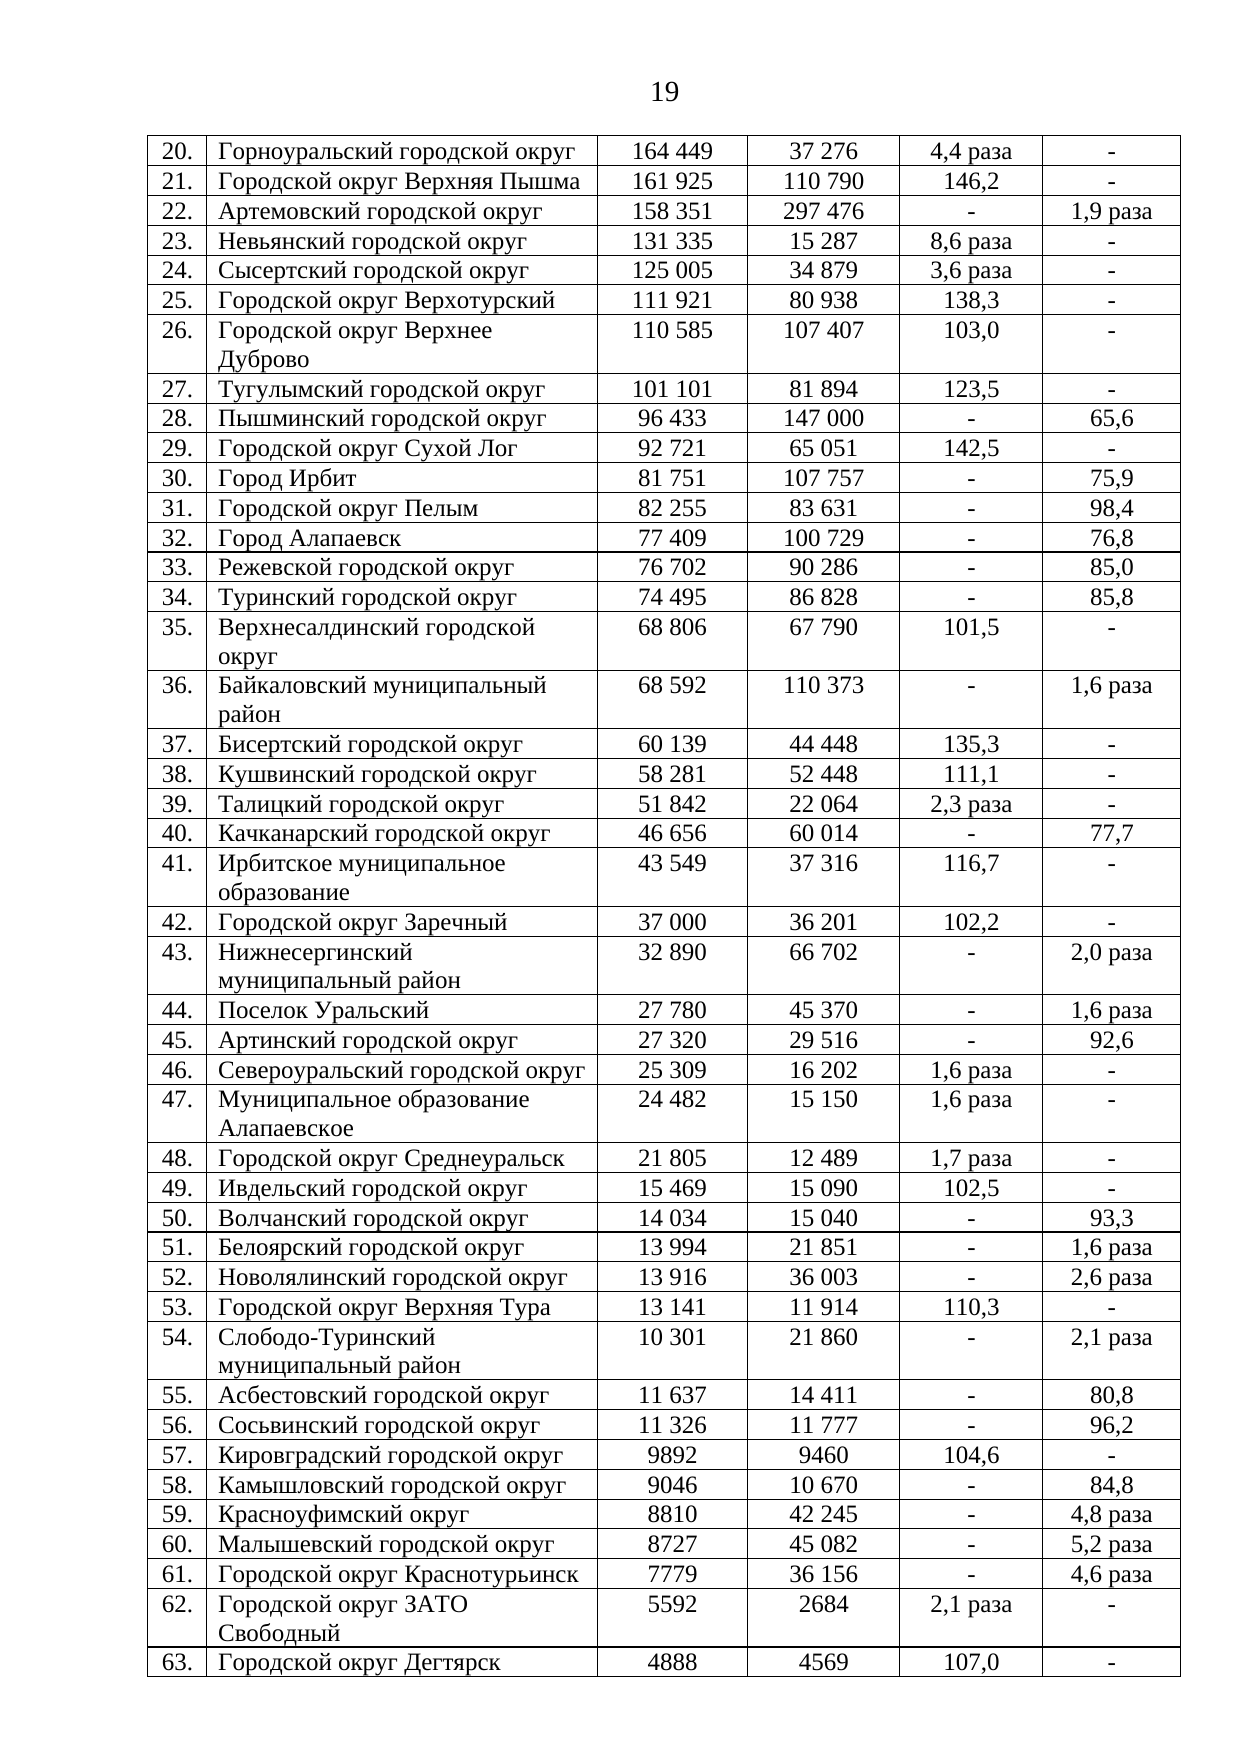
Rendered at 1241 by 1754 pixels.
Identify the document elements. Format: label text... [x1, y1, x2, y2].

table_cell 10 301 [598, 1322, 747, 1379]
table_cell 5592 [598, 1589, 747, 1646]
table_cell 46. [148, 1055, 206, 1083]
table_cell Пышминский городской округ [207, 404, 597, 432]
table_cell - [1043, 759, 1180, 788]
table_cell Городской округ Заречный [207, 907, 597, 936]
table_cell Невьянский городской округ [207, 226, 597, 254]
table_cell 15 287 [748, 226, 899, 254]
table_cell Городской округ Верхняя Пышма [207, 166, 597, 195]
table_cell 138,3 [900, 285, 1042, 314]
table_cell - [1043, 789, 1180, 817]
table_cell 41. [148, 848, 206, 906]
table_cell - [900, 553, 1042, 581]
table_cell 110 585 [598, 315, 747, 373]
table_cell 3,6 раза [900, 256, 1042, 284]
table_cell 45. [148, 1025, 206, 1054]
table_cell 76,8 [1043, 523, 1180, 551]
table_cell 29. [148, 433, 206, 462]
table_cell Город Алапаевск [207, 523, 597, 551]
table_cell - [1043, 166, 1180, 195]
table_cell 25. [148, 285, 206, 314]
table_cell Североуральский городской округ [207, 1055, 597, 1083]
table_cell 80 938 [748, 285, 899, 314]
table_cell 23. [148, 226, 206, 254]
table_cell 75,9 [1043, 463, 1180, 492]
table_cell 85,8 [1043, 582, 1180, 611]
table_cell 37. [148, 729, 206, 758]
table_cell 4569 [748, 1648, 899, 1676]
table_cell - [1043, 256, 1180, 284]
table_cell - [1043, 433, 1180, 462]
table_cell 8727 [598, 1529, 747, 1558]
table_cell - [900, 937, 1042, 994]
table_cell 147 000 [748, 404, 899, 432]
table_cell - [900, 1559, 1042, 1588]
table_cell 14 411 [748, 1380, 899, 1409]
table_cell 98,4 [1043, 493, 1180, 522]
table_cell Поселок Уральский [207, 995, 597, 1024]
table_cell 29 516 [748, 1025, 899, 1054]
table_cell 52. [148, 1262, 206, 1291]
table_cell Тугулымский городской округ [207, 374, 597, 402]
table_cell 92 721 [598, 433, 747, 462]
table_cell 14 034 [598, 1203, 747, 1231]
table_cell 11 326 [598, 1410, 747, 1439]
table_cell 104,6 [900, 1440, 1042, 1469]
table_cell 43. [148, 937, 206, 994]
table_cell Городской округ Краснотурьинск [207, 1559, 597, 1588]
table_cell 110 790 [748, 166, 899, 195]
table_cell 81 894 [748, 374, 899, 402]
table_cell 101 101 [598, 374, 747, 402]
table_cell Волчанский городской округ [207, 1203, 597, 1231]
table_cell - [1043, 1055, 1180, 1083]
table_cell 43 549 [598, 848, 747, 906]
table_cell 111 921 [598, 285, 747, 314]
table_cell 66 702 [748, 937, 899, 994]
table_cell Слободо-Туринский муниципальный район [207, 1322, 597, 1379]
table_cell 90 286 [748, 553, 899, 581]
table_cell 47. [148, 1085, 206, 1142]
table_cell 116,7 [900, 848, 1042, 906]
table_cell 15 150 [748, 1085, 899, 1142]
table_cell Городской округ Пелым [207, 493, 597, 522]
table_cell 2,1 раза [1043, 1322, 1180, 1379]
table_cell 4,8 раза [1043, 1500, 1180, 1528]
table_cell 1,6 раза [1043, 1233, 1180, 1261]
table_cell Белоярский городской округ [207, 1233, 597, 1261]
table_cell 2,3 раза [900, 789, 1042, 817]
table_cell 21. [148, 166, 206, 195]
table_cell 107 407 [748, 315, 899, 373]
table_cell - [900, 1025, 1042, 1054]
table_cell 110,3 [900, 1292, 1042, 1321]
table_cell 24 482 [598, 1085, 747, 1142]
table_cell 33. [148, 553, 206, 581]
table_cell 51. [148, 1233, 206, 1261]
table_cell - [900, 1233, 1042, 1261]
table_cell - [1043, 1085, 1180, 1142]
table_cell Туринский городской округ [207, 582, 597, 611]
table_cell Ирбитское муниципальное образование [207, 848, 597, 906]
table_cell Городской округ Дегтярск [207, 1648, 597, 1676]
table_cell - [1043, 374, 1180, 402]
table_cell 77,7 [1043, 819, 1180, 847]
table_cell - [900, 1322, 1042, 1379]
table_cell 84,8 [1043, 1470, 1180, 1498]
table_cell 27 780 [598, 995, 747, 1024]
table_cell 22 064 [748, 789, 899, 817]
table_cell 82 255 [598, 493, 747, 522]
table_cell 9046 [598, 1470, 747, 1498]
table_cell 40. [148, 819, 206, 847]
table_cell Муниципальное образование Алапаевское [207, 1085, 597, 1142]
table_cell - [900, 463, 1042, 492]
table_cell 15 469 [598, 1173, 747, 1202]
table_cell Нижнесергинский муниципальный район [207, 937, 597, 994]
table_cell 44 448 [748, 729, 899, 758]
table_cell 16 202 [748, 1055, 899, 1083]
table_cell 37 276 [748, 136, 899, 165]
table_cell Город Ирбит [207, 463, 597, 492]
table_cell 2684 [748, 1589, 899, 1646]
table_cell 54. [148, 1322, 206, 1379]
table_cell 42. [148, 907, 206, 936]
table_cell 142,5 [900, 433, 1042, 462]
table_cell 60 139 [598, 729, 747, 758]
table_cell 158 351 [598, 196, 747, 225]
table_cell Качканарский городской округ [207, 819, 597, 847]
table_cell - [1043, 315, 1180, 373]
table_cell 103,0 [900, 315, 1042, 373]
table_cell 57. [148, 1440, 206, 1469]
table_cell 59. [148, 1500, 206, 1528]
table_cell 5,2 раза [1043, 1529, 1180, 1558]
table_cell Верхнесалдинский городской округ [207, 612, 597, 669]
table_cell 39. [148, 789, 206, 817]
table_cell 30. [148, 463, 206, 492]
table_cell 37 000 [598, 907, 747, 936]
table_cell 15 090 [748, 1173, 899, 1202]
table_cell 123,5 [900, 374, 1042, 402]
table_cell 125 005 [598, 256, 747, 284]
table_cell 8810 [598, 1500, 747, 1528]
table_cell - [900, 1380, 1042, 1409]
table_cell - [900, 1203, 1042, 1231]
table_cell Городской округ Верхотурский [207, 285, 597, 314]
table_cell 131 335 [598, 226, 747, 254]
table_cell - [900, 819, 1042, 847]
table_cell 297 476 [748, 196, 899, 225]
table_cell Асбестовский городской округ [207, 1380, 597, 1409]
table_cell 56. [148, 1410, 206, 1439]
table_cell 36 201 [748, 907, 899, 936]
table_cell 81 751 [598, 463, 747, 492]
table_cell 96,2 [1043, 1410, 1180, 1439]
table_cell 68 806 [598, 612, 747, 669]
table_cell - [900, 582, 1042, 611]
table_cell 32. [148, 523, 206, 551]
table_cell 164 449 [598, 136, 747, 165]
table_cell 86 828 [748, 582, 899, 611]
table_cell - [1043, 612, 1180, 669]
table_cell - [1043, 1648, 1180, 1676]
table_cell 34. [148, 582, 206, 611]
table_cell 2,1 раза [900, 1589, 1042, 1646]
table_cell 25 309 [598, 1055, 747, 1083]
table_cell 4,6 раза [1043, 1559, 1180, 1588]
table_cell 55. [148, 1380, 206, 1409]
table_cell 62. [148, 1589, 206, 1646]
table_cell - [1043, 1173, 1180, 1202]
table_cell 161 925 [598, 166, 747, 195]
table_cell 76 702 [598, 553, 747, 581]
table_cell - [900, 671, 1042, 728]
table_cell 15 040 [748, 1203, 899, 1231]
table_cell Артинский городской округ [207, 1025, 597, 1054]
table_cell - [1043, 1292, 1180, 1321]
table_cell 74 495 [598, 582, 747, 611]
table_cell Горноуральский городской округ [207, 136, 597, 165]
table_cell 44. [148, 995, 206, 1024]
table_cell 27. [148, 374, 206, 402]
table_cell - [1043, 729, 1180, 758]
table_cell 110 373 [748, 671, 899, 728]
table_cell - [1043, 907, 1180, 936]
table_cell 46 656 [598, 819, 747, 847]
table_cell 51 842 [598, 789, 747, 817]
table_cell - [1043, 848, 1180, 906]
table_cell - [1043, 1440, 1180, 1469]
table_cell 42 245 [748, 1500, 899, 1528]
table_cell - [1043, 136, 1180, 165]
table_cell 58 281 [598, 759, 747, 788]
table_cell 60. [148, 1529, 206, 1558]
table_cell 101,5 [900, 612, 1042, 669]
table_cell 63. [148, 1648, 206, 1676]
table_cell 67 790 [748, 612, 899, 669]
table_cell 68 592 [598, 671, 747, 728]
table_cell 4888 [598, 1648, 747, 1676]
table_cell 2,6 раза [1043, 1262, 1180, 1291]
table_cell 52 448 [748, 759, 899, 788]
table_cell 21 805 [598, 1143, 747, 1172]
table_cell 48. [148, 1143, 206, 1172]
table_cell Байкаловский муниципальный район [207, 671, 597, 728]
table_cell - [900, 196, 1042, 225]
table_cell 1,6 раза [900, 1085, 1042, 1142]
table_cell Ивдельский городской округ [207, 1173, 597, 1202]
table_cell Малышевский городской округ [207, 1529, 597, 1558]
table_cell Кушвинский городской округ [207, 759, 597, 788]
table_cell 12 489 [748, 1143, 899, 1172]
table_cell 1,9 раза [1043, 196, 1180, 225]
table_cell 65,6 [1043, 404, 1180, 432]
table_cell 102,5 [900, 1173, 1042, 1202]
table_cell Кировградский городской округ [207, 1440, 597, 1469]
table_cell - [900, 1500, 1042, 1528]
table_cell 45 082 [748, 1529, 899, 1558]
table_cell 31. [148, 493, 206, 522]
table_cell 35. [148, 612, 206, 669]
table_cell 37 316 [748, 848, 899, 906]
table_cell Городской округ ЗАТО Свободный [207, 1589, 597, 1646]
table_cell - [1043, 285, 1180, 314]
table_cell Новолялинский городской округ [207, 1262, 597, 1291]
table_cell 8,6 раза [900, 226, 1042, 254]
table_cell 27 320 [598, 1025, 747, 1054]
table_cell Режевской городской округ [207, 553, 597, 581]
table_cell 9460 [748, 1440, 899, 1469]
table_cell - [1043, 1143, 1180, 1172]
table_cell - [900, 1529, 1042, 1558]
table_cell 93,3 [1043, 1203, 1180, 1231]
table_cell - [900, 1410, 1042, 1439]
table_cell 11 914 [748, 1292, 899, 1321]
table_cell 60 014 [748, 819, 899, 847]
table_cell 65 051 [748, 433, 899, 462]
table_cell 107 757 [748, 463, 899, 492]
table_cell 7779 [598, 1559, 747, 1588]
table_cell 50. [148, 1203, 206, 1231]
table_cell 10 670 [748, 1470, 899, 1498]
table_cell - [900, 523, 1042, 551]
table_cell 77 409 [598, 523, 747, 551]
table_cell 11 637 [598, 1380, 747, 1409]
table_cell 11 777 [748, 1410, 899, 1439]
table_cell - [1043, 226, 1180, 254]
table_cell Бисертский городской округ [207, 729, 597, 758]
table_cell Городской округ Сухой Лог [207, 433, 597, 462]
table_cell 102,2 [900, 907, 1042, 936]
table_cell 22. [148, 196, 206, 225]
table_cell 58. [148, 1470, 206, 1498]
table_cell 96 433 [598, 404, 747, 432]
table_cell 85,0 [1043, 553, 1180, 581]
table_cell - [900, 404, 1042, 432]
table_cell 146,2 [900, 166, 1042, 195]
table_cell Городской округ Верхняя Тура [207, 1292, 597, 1321]
table_cell 92,6 [1043, 1025, 1180, 1054]
table_cell 26. [148, 315, 206, 373]
table_cell 24. [148, 256, 206, 284]
table_cell 38. [148, 759, 206, 788]
table_cell 13 141 [598, 1292, 747, 1321]
table_cell 45 370 [748, 995, 899, 1024]
table_cell 83 631 [748, 493, 899, 522]
table_cell 53. [148, 1292, 206, 1321]
table_cell Городской округ Верхнее Дуброво [207, 315, 597, 373]
table_cell - [900, 1262, 1042, 1291]
table_cell - [900, 1470, 1042, 1498]
table_cell Красноуфимский округ [207, 1500, 597, 1528]
table_cell 135,3 [900, 729, 1042, 758]
table_cell 1,7 раза [900, 1143, 1042, 1172]
table_cell Сысертский городской округ [207, 256, 597, 284]
table_cell 1,6 раза [1043, 671, 1180, 728]
table_cell 13 916 [598, 1262, 747, 1291]
table_cell 111,1 [900, 759, 1042, 788]
table_cell 36. [148, 671, 206, 728]
table_cell 20. [148, 136, 206, 165]
table_cell 34 879 [748, 256, 899, 284]
table_cell 36 156 [748, 1559, 899, 1588]
table_cell 21 851 [748, 1233, 899, 1261]
table_cell 9892 [598, 1440, 747, 1469]
table_cell 2,0 раза [1043, 937, 1180, 994]
table_cell Талицкий городской округ [207, 789, 597, 817]
table_cell Сосьвинский городской округ [207, 1410, 597, 1439]
table_cell - [900, 493, 1042, 522]
table_cell Артемовский городской округ [207, 196, 597, 225]
table_cell Камышловский городской округ [207, 1470, 597, 1498]
table_cell 4,4 раза [900, 136, 1042, 165]
table_cell - [900, 995, 1042, 1024]
table_cell - [1043, 1589, 1180, 1646]
table_cell 13 994 [598, 1233, 747, 1261]
table_cell 1,6 раза [900, 1055, 1042, 1083]
table_cell 1,6 раза [1043, 995, 1180, 1024]
table_cell 32 890 [598, 937, 747, 994]
table_cell 107,0 [900, 1648, 1042, 1676]
table_cell 21 860 [748, 1322, 899, 1379]
table_cell 28. [148, 404, 206, 432]
table_cell 80,8 [1043, 1380, 1180, 1409]
table_cell Городской округ Среднеуральск [207, 1143, 597, 1172]
table_cell 49. [148, 1173, 206, 1202]
table_cell 100 729 [748, 523, 899, 551]
table_cell 61. [148, 1559, 206, 1588]
table_cell 36 003 [748, 1262, 899, 1291]
